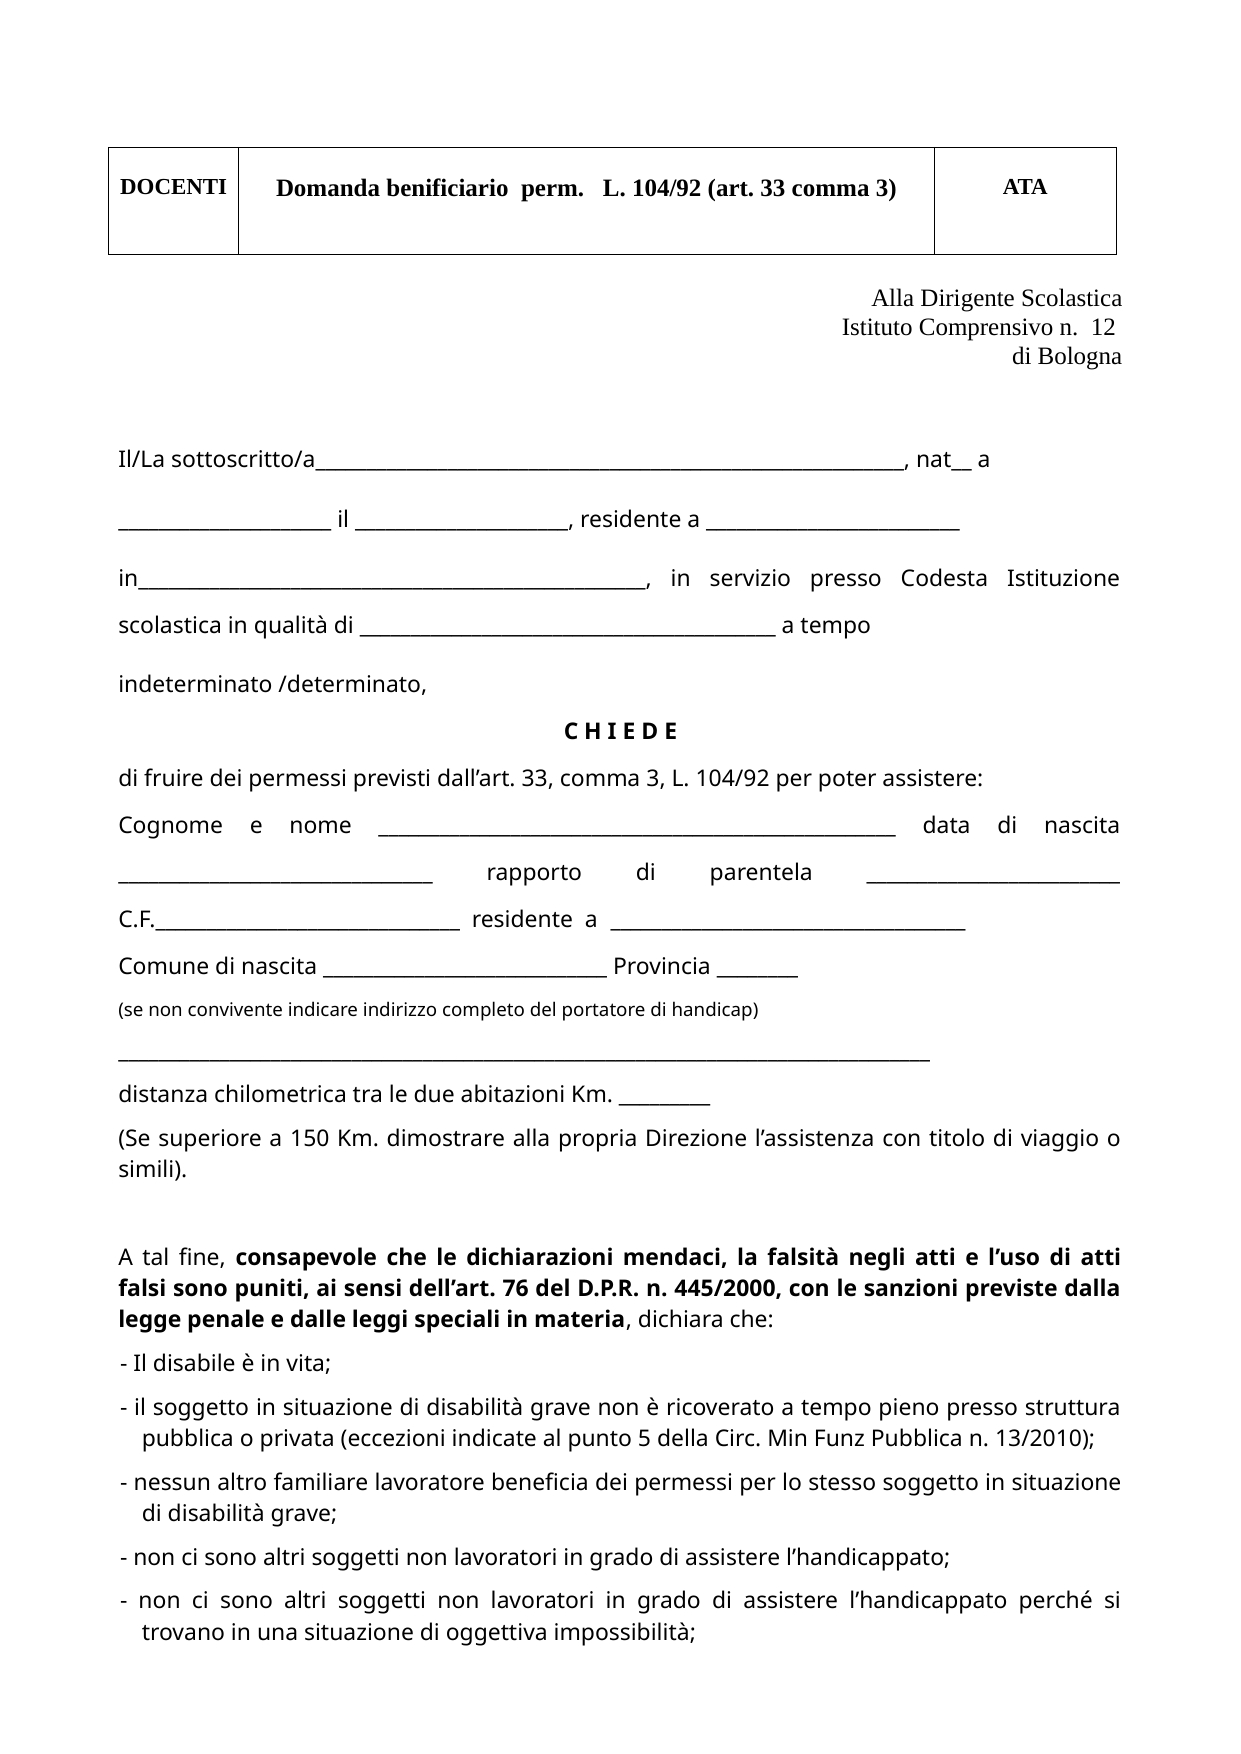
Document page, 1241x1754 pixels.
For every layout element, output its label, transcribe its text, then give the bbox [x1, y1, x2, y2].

text (Se superiore a 150 Km. dimostrare alla propria Direzione l’assistenza con titolo di viaggio o simili). [118, 1122, 1122, 1184]
text ________________________________________________________________________________ [118, 1034, 1122, 1066]
text indeterminato /determinato, [118, 668, 1122, 699]
text in__________________________________________________, in servizio presso Codesta Istituzione scolastica in qualità di _________________________________________ a tempo [118, 562, 1122, 640]
text Alla Dirigente Scolastica [118, 283, 1122, 312]
text di fruire dei permessi previsti dall’art. 33, comma 3, L. 104/92 per poter assistere: [118, 762, 1122, 793]
text Cognome e nome ___________________________________________________ data di nascita _______________________________ rapporto di parentela _________________________ C.F.______________________________ residente a ___________________________________ [118, 809, 1122, 934]
text - Il disabile è in vita; [120, 1347, 1122, 1378]
text C H I E D E [118, 715, 1122, 746]
text (se non convivente indicare indirizzo completo del portatore di handicap) [118, 996, 1122, 1022]
text _____________________ il _____________________, residente a _________________________ [118, 503, 1122, 534]
table_header Domanda benificiario perm. L. 104/92 (art. 33 comma 3) [239, 148, 934, 253]
text A tal fine, consapevole che le dichiarazioni mendaci, la falsità negli atti e l’uso di atti falsi sono puniti, ai sensi dell’art. 76 del D.P.R. n. 445/2000, con le sanzioni previste dalla legge penale e dalle leggi speciali in materia, dichiara che: [118, 1241, 1122, 1334]
text Il/La sottoscritto/a__________________________________________________________, nat__ a [118, 443, 1122, 474]
table_header DOCENTI [109, 148, 238, 253]
text - non ci sono altri soggetti non lavoratori in grado di assistere l’handicappato perché si trovano in una situazione di oggettiva impossibilità; [120, 1584, 1122, 1647]
text Istituto Comprensivo n. 12 [650, 312, 1122, 341]
text - il soggetto in situazione di disabilità grave non è ricoverato a tempo pieno presso struttura pubblica o privata (eccezioni indicate al punto 5 della Circ. Min Funz Pubblica n. 13/2010); [120, 1391, 1122, 1453]
text di Bologna [650, 341, 1122, 369]
text - nessun altro familiare lavoratore beneficia dei permessi per lo stesso soggetto in situazione di disabilità grave; [120, 1466, 1122, 1528]
text Comune di nascita ____________________________ Provincia ________ [118, 949, 1122, 981]
text - non ci sono altri soggetti non lavoratori in grado di assistere l’handicappato; [120, 1541, 1122, 1572]
text distanza chilometrica tra le due abitazioni Km. _________ [118, 1078, 1122, 1109]
table_header ATA [935, 148, 1116, 253]
